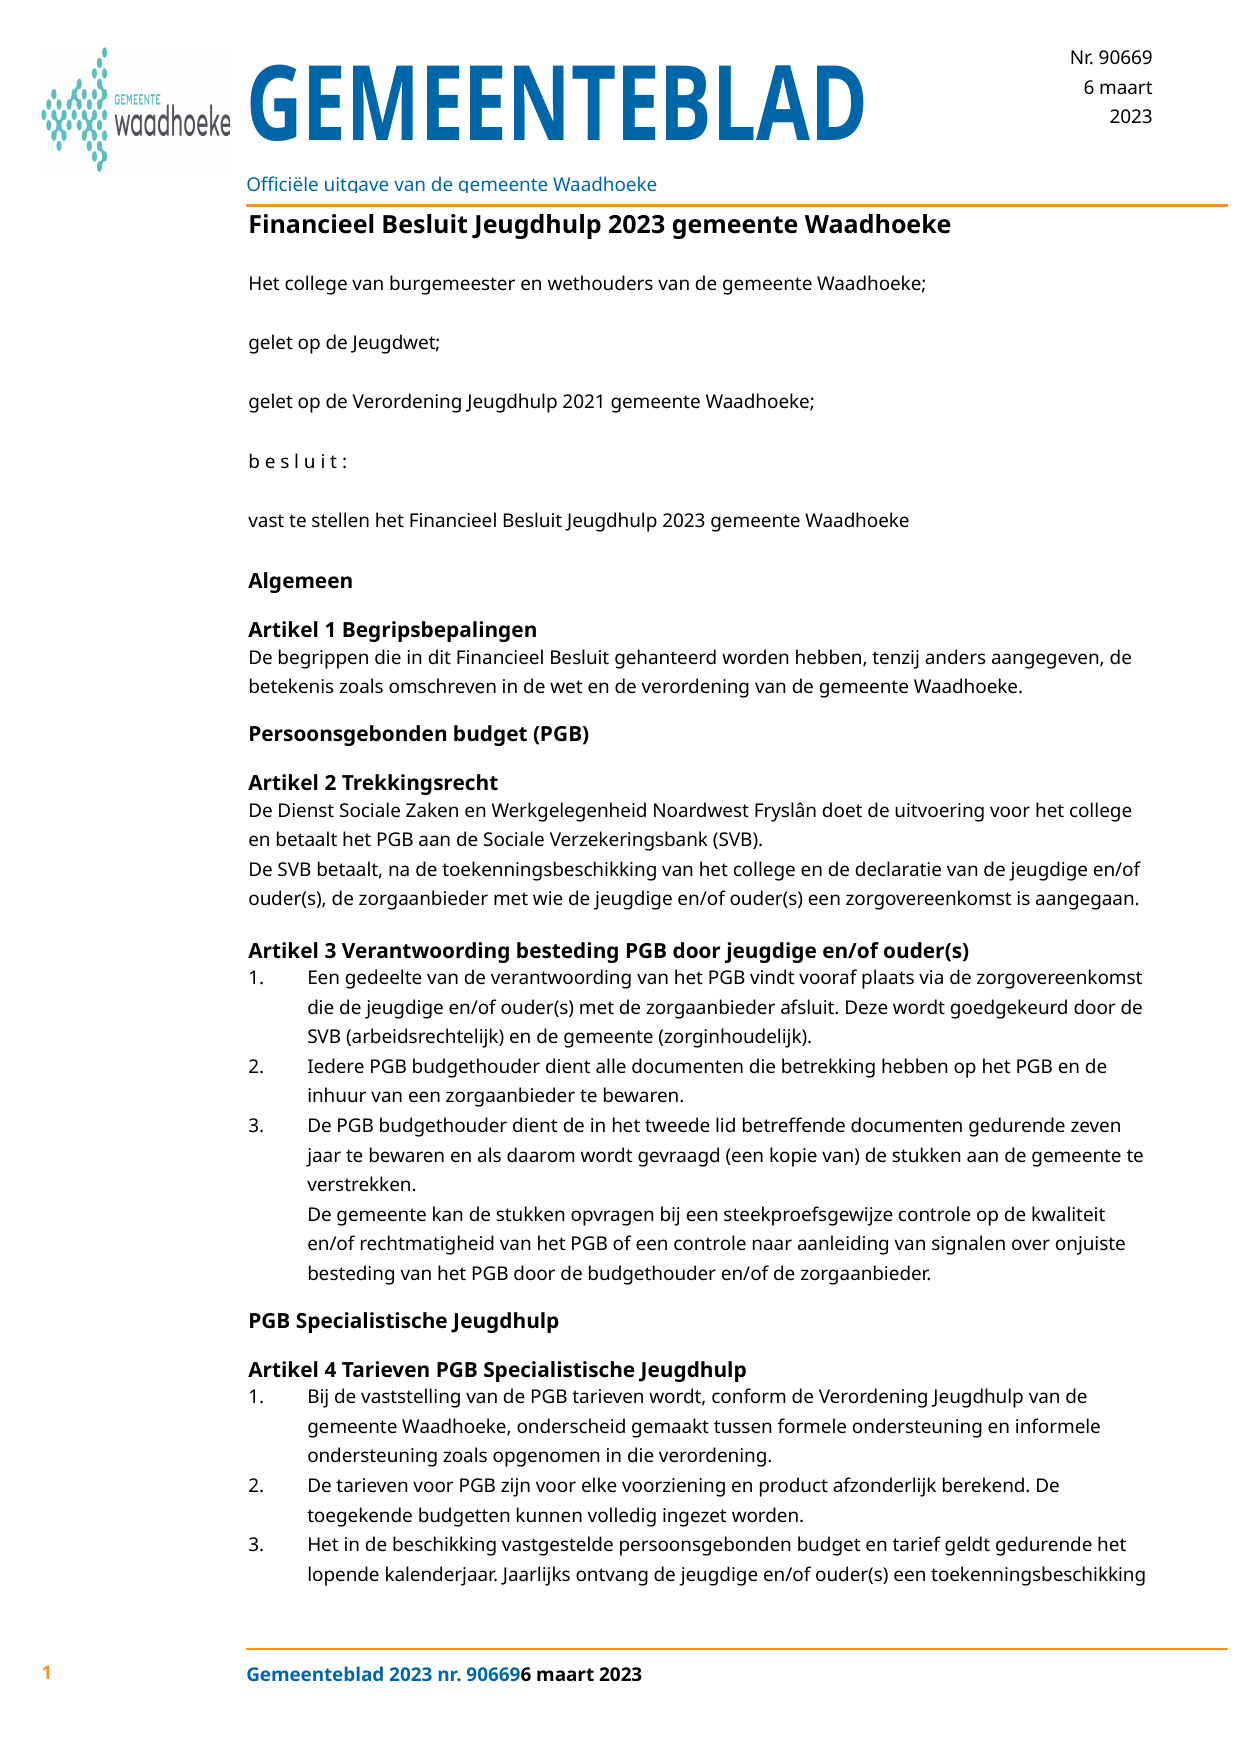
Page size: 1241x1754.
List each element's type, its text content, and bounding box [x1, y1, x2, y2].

text Financieel Besluit Jeugdhulp 2023 gemeente Waadhoeke [248, 207, 1152, 241]
text Persoonsgebonden budget (PGB) [248, 719, 1152, 747]
list Een gedeelte van de verantwoording van het PGB vindt vooraf plaats via de zorgovereenkomst die de jeugdige en/of ouder(s) met de zorgaanbieder afsluit. Deze wordt goedgekeurd door de SVB (arbeidsrechtelijk) en de gemeente (zorginhoudelijk). [248, 964, 1152, 1049]
list Het in de beschikking vastgestelde persoonsgebonden budget en tarief geldt gedurende het lopende kalenderjaar. Jaarlijks ontvang de jeugdige en/of ouder(s) een toekenningsbeschikking [248, 1531, 1152, 1587]
text PGB Specialistische Jeugdhulp [248, 1306, 1152, 1334]
text b e s l u i t : [248, 448, 1152, 473]
text gelet op de Jeugdwet; [248, 329, 1152, 355]
list Bij de vaststelling van de PGB tarieven wordt, conform de Verordening Jeugdhulp van de gemeente Waadhoeke, onderscheid gemaakt tussen formele ondersteuning en informele ondersteuning zoals opgenomen in die verordening. [248, 1383, 1152, 1468]
text Het college van burgemeester en wethouders van de gemeente Waadhoeke; [248, 270, 1152, 296]
list De PGB budgethouder dient de in het tweede lid betreffende documenten gedurende zeven jaar te bewaren en als daarom wordt gevraagd (een kopie van) de stukken aan de gemeente te verstrekken. [248, 1112, 1152, 1197]
text De SVB betaalt, na de toekenningsbeschikking van het college en de declaratie van de jeugdige en/of ouder(s), de zorgaanbieder met wie de jeugdige en/of ouder(s) een zorgovereenkomst is aangegaan. [248, 856, 1152, 911]
list De gemeente kan de stukken opvragen bij een steekproefsgewijze controle op de kwaliteit en/of rechtmatigheid van het PGB of een controle naar aanleiding van signalen over onjuiste besteding van het PGB door de budgethouder en/of de zorgaanbieder. [248, 1201, 1152, 1286]
text Algemeen [248, 566, 1152, 594]
text Artikel 1 Begripsbepalingen [248, 615, 1152, 644]
list Iedere PGB budgethouder dient alle documenten die betrekking hebben op het PGB en de inhuur van een zorgaanbieder te bewaren. [248, 1053, 1152, 1108]
text vast te stellen het Financieel Besluit Jeugdhulp 2023 gemeente Waadhoeke [248, 507, 1152, 533]
picture [41, 47, 231, 172]
text De Dienst Sociale Zaken en Werkgelegenheid Noardwest Fryslân doet de uitvoering voor het college en betaalt het PGB aan de Sociale Verzekeringsbank (SVB). [248, 797, 1152, 852]
text Artikel 2 Trekkingsrecht [248, 768, 1152, 797]
text gelet op de Verordening Jeugdhulp 2021 gemeente Waadhoeke; [248, 389, 1152, 414]
text De begrippen die in dit Financieel Besluit gehanteerd worden hebben, tenzij anders aangegeven, de betekenis zoals omschreven in de wet en de verordening van de gemeente Waadhoeke. [248, 644, 1152, 699]
list De tarieven voor PGB zijn voor elke voorziening en product afzonderlijk berekend. De toegekende budgetten kunnen volledig ingezet worden. [248, 1472, 1152, 1528]
text Artikel 3 Verantwoording besteding PGB door jeugdige en/of ouder(s) [248, 936, 1152, 964]
text Artikel 4 Tarieven PGB Specialistische Jeugdhulp [248, 1355, 1152, 1383]
